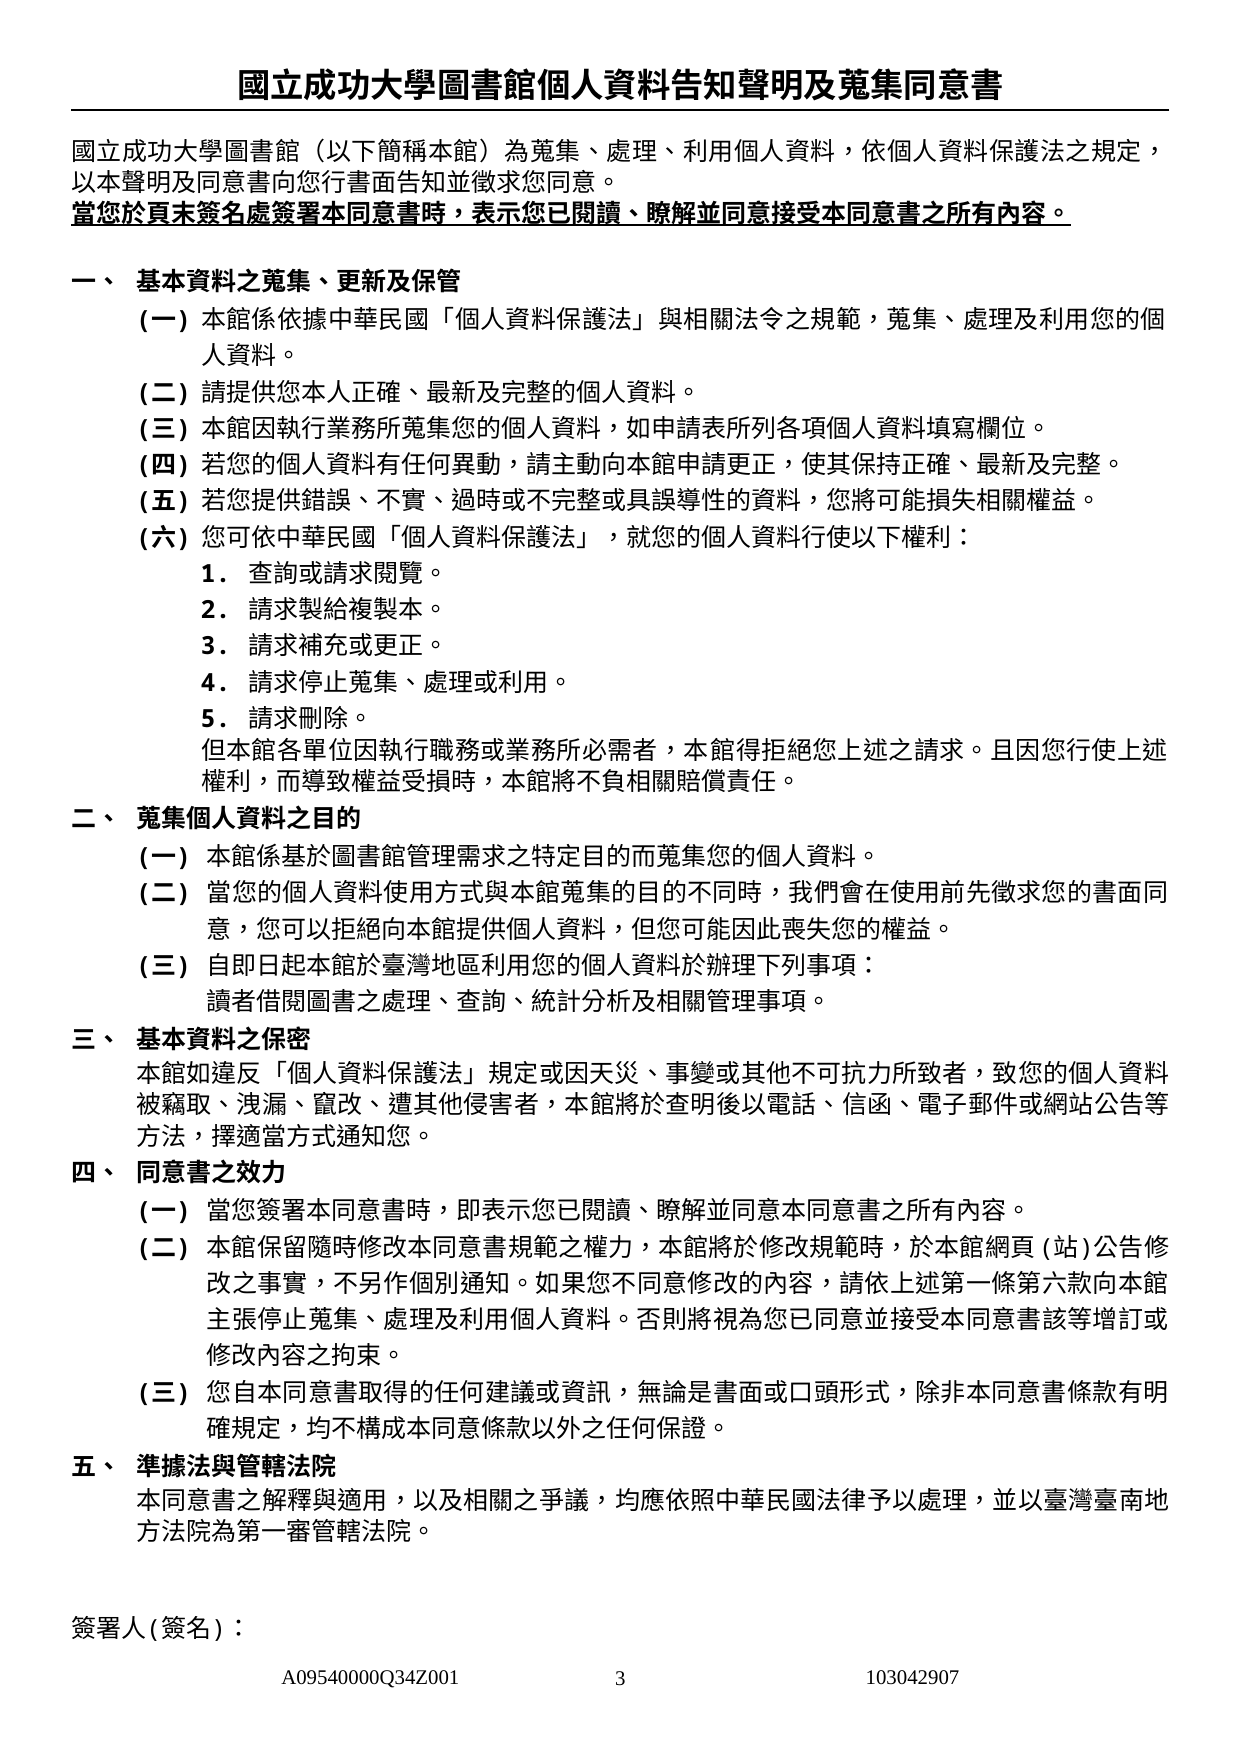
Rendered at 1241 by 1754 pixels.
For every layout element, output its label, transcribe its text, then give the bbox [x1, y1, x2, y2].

list 請求停止蒐集、處理或利用。 [230, 662, 1169, 698]
list 讀者借閱圖書之處理、查詢、統計分析及相關管理事項。 [136, 982, 1169, 1018]
list 請提供您本人正確、最新及完整的個人資料。 [136, 372, 1169, 408]
list 本同意書之解釋與適用，以及相關之爭議，均應依照中華民國法律予以處理，並以臺灣臺南地方法院為第一審管轄法院。 [136, 1484, 1169, 1547]
list 請求製給複製本。 [230, 589, 1169, 626]
list 當您的個人資料使用方式與本館蒐集的目的不同時，我們會在使用前先徵求您的書面同意，您可以拒絕向本館提供個人資料，但您可能因此喪失您的權益。 [136, 873, 1169, 945]
list 基本資料之蒐集、更新及保管 [71, 262, 1169, 298]
list 基本資料之保密 [71, 1019, 1169, 1056]
list 您可依中華民國「個人資料保護法」，就您的個人資料行使以下權利： [136, 517, 1169, 553]
list 本館保留隨時修改本同意書規範之權力，本館將於修改規範時，於本館網頁(站)公告修改之事實，不另作個別通知。如果您不同意修改的內容，請依上述第一條第六款向本館主張停止蒐集、處理及利用個人資料。否則將視為您已同意並接受本同意書該等增訂或修改內容之拘束。 [136, 1227, 1169, 1372]
list 同意書之效力 [71, 1153, 1169, 1189]
list 當您簽署本同意書時，即表示您已閱讀、瞭解並同意本同意書之所有內容。 [136, 1191, 1169, 1227]
list 請求刪除。 [230, 698, 1169, 734]
list 本館係基於圖書館管理需求之特定目的而蒐集您的個人資料。 [136, 837, 1169, 873]
list 您自本同意書取得的任何建議或資訊，無論是書面或口頭形式，除非本同意書條款有明確規定，均不構成本同意條款以外之任何保證。 [136, 1372, 1169, 1444]
list 若您的個人資料有任何異動，請主動向本館申請更正，使其保持正確、最新及完整。 [136, 444, 1169, 481]
list 自即日起本館於臺灣地區利用您的個人資料於辦理下列事項： [136, 945, 1169, 982]
list 本館如違反「個人資料保護法」規定或因天災、事變或其他不可抗力所致者，致您的個人資料被竊取、洩漏、竄改、遭其他侵害者，本館將於查明後以電話、信函、電子郵件或網站公告等方法，擇適當方式通知您。 [136, 1057, 1169, 1151]
text 國立成功大學圖書館個人資料告知聲明及蒐集同意書 [71, 59, 1169, 109]
list 本館因執行業務所蒐集您的個人資料，如申請表所列各項個人資料填寫欄位。 [136, 408, 1169, 444]
list 蒐集個人資料之目的 [71, 799, 1169, 835]
list 請求補充或更正。 [230, 626, 1169, 662]
list 準據法與管轄法院 [71, 1446, 1169, 1482]
list 查詢或請求閱覽。 [230, 553, 1169, 589]
list 若您提供錯誤、不實、過時或不完整或具誤導性的資料，您將可能損失相關權益。 [136, 481, 1169, 517]
text 國立成功大學圖書館（以下簡稱本館）為蒐集、處理、利用個人資料，依個人資料保護法之規定，以本聲明及同意書向您行書面告知並徵求您同意。 當您於頁末簽名處簽署本同意書時，表示您已閱讀、瞭解並同意接受本同意書之所有內容。 [71, 135, 1169, 229]
list 但本館各單位因執行職務或業務所必需者，本館得拒絕您上述之請求。且因您行使上述權利，而導致權益受損時，本館將不負相關賠償責任。 [201, 734, 1169, 797]
text 簽署人(簽名)： [71, 1612, 1169, 1643]
list 本館係依據中華民國「個人資料保護法」與相關法令之規範，蒐集、處理及利用您的個人資料。 [136, 299, 1169, 372]
